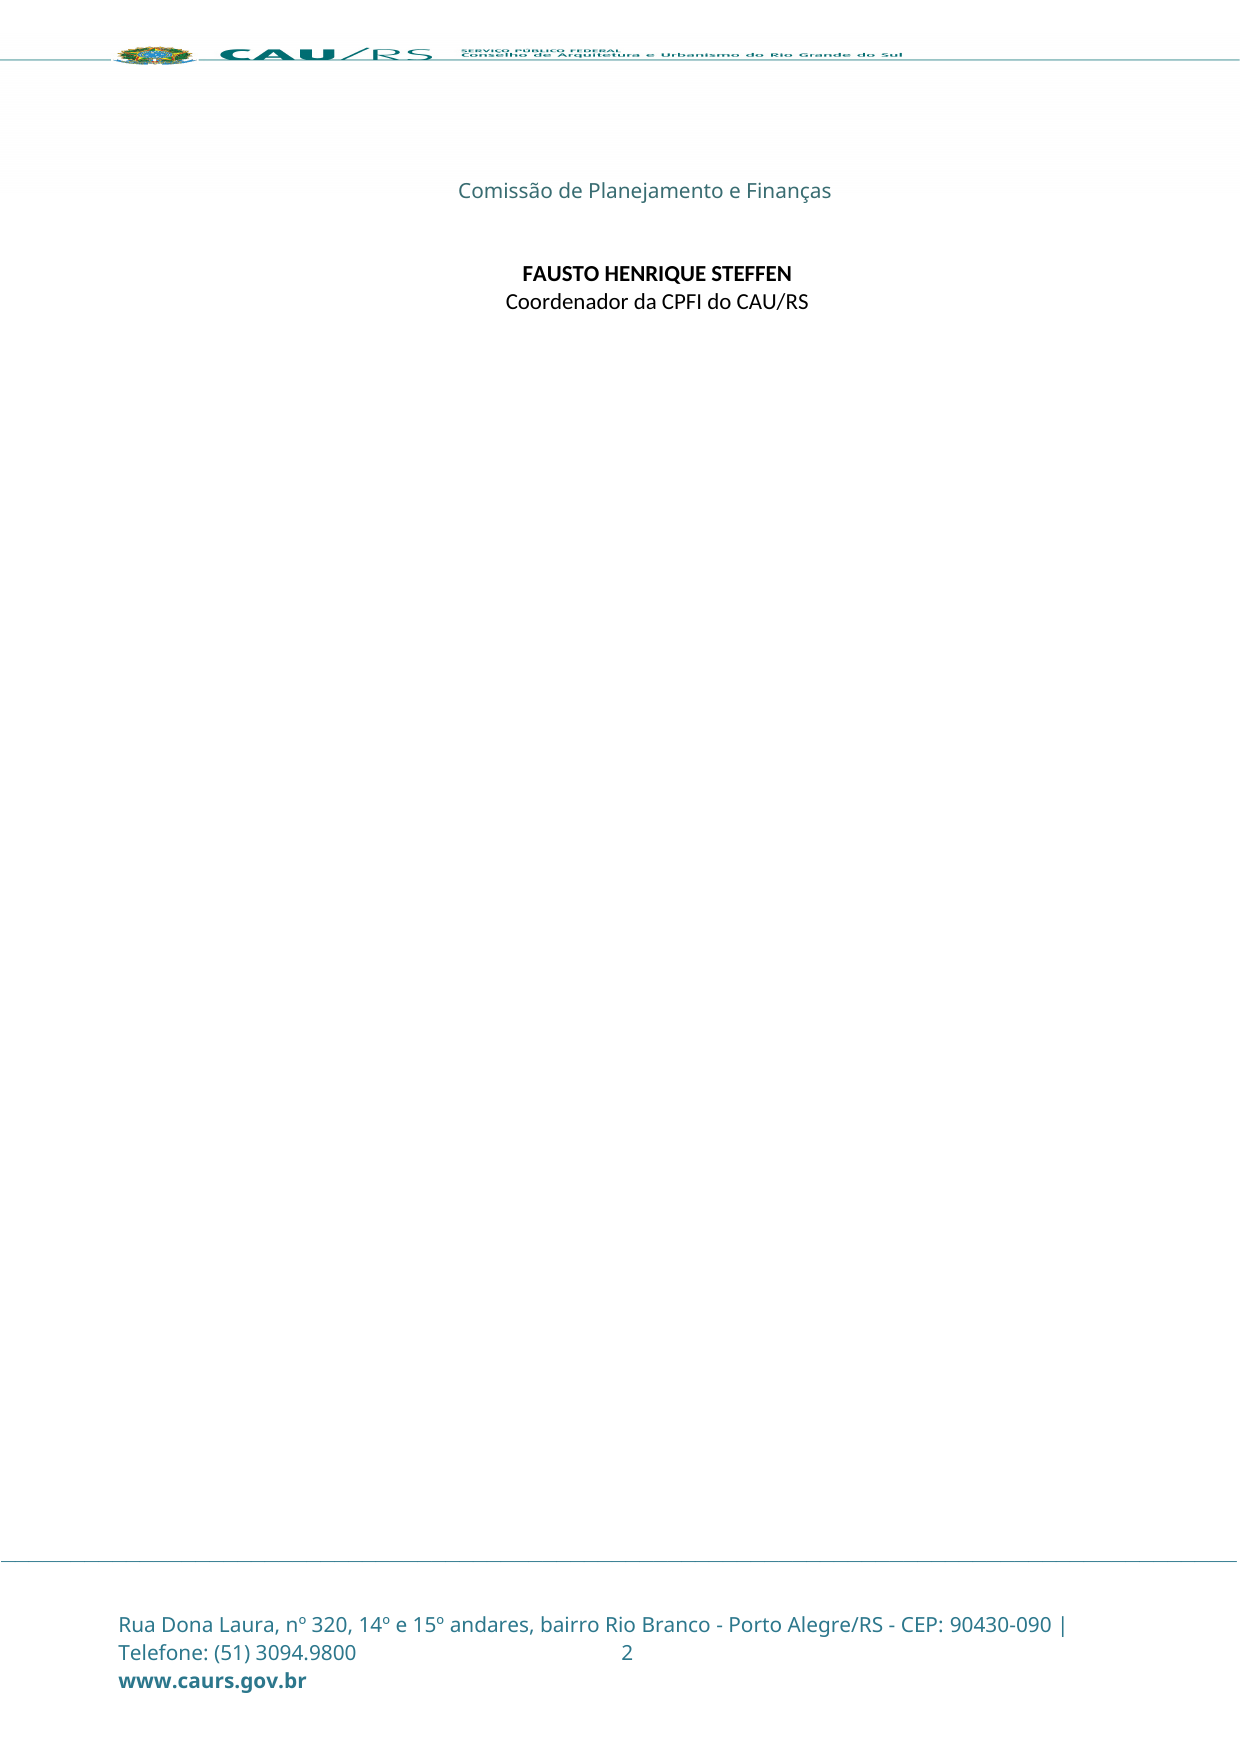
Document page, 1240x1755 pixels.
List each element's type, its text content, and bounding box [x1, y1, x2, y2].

text FAUSTO HENRIQUE STEFFEN [177, 259, 1137, 287]
text Coordenador da CPFI do CAU/RS [177, 287, 1137, 315]
